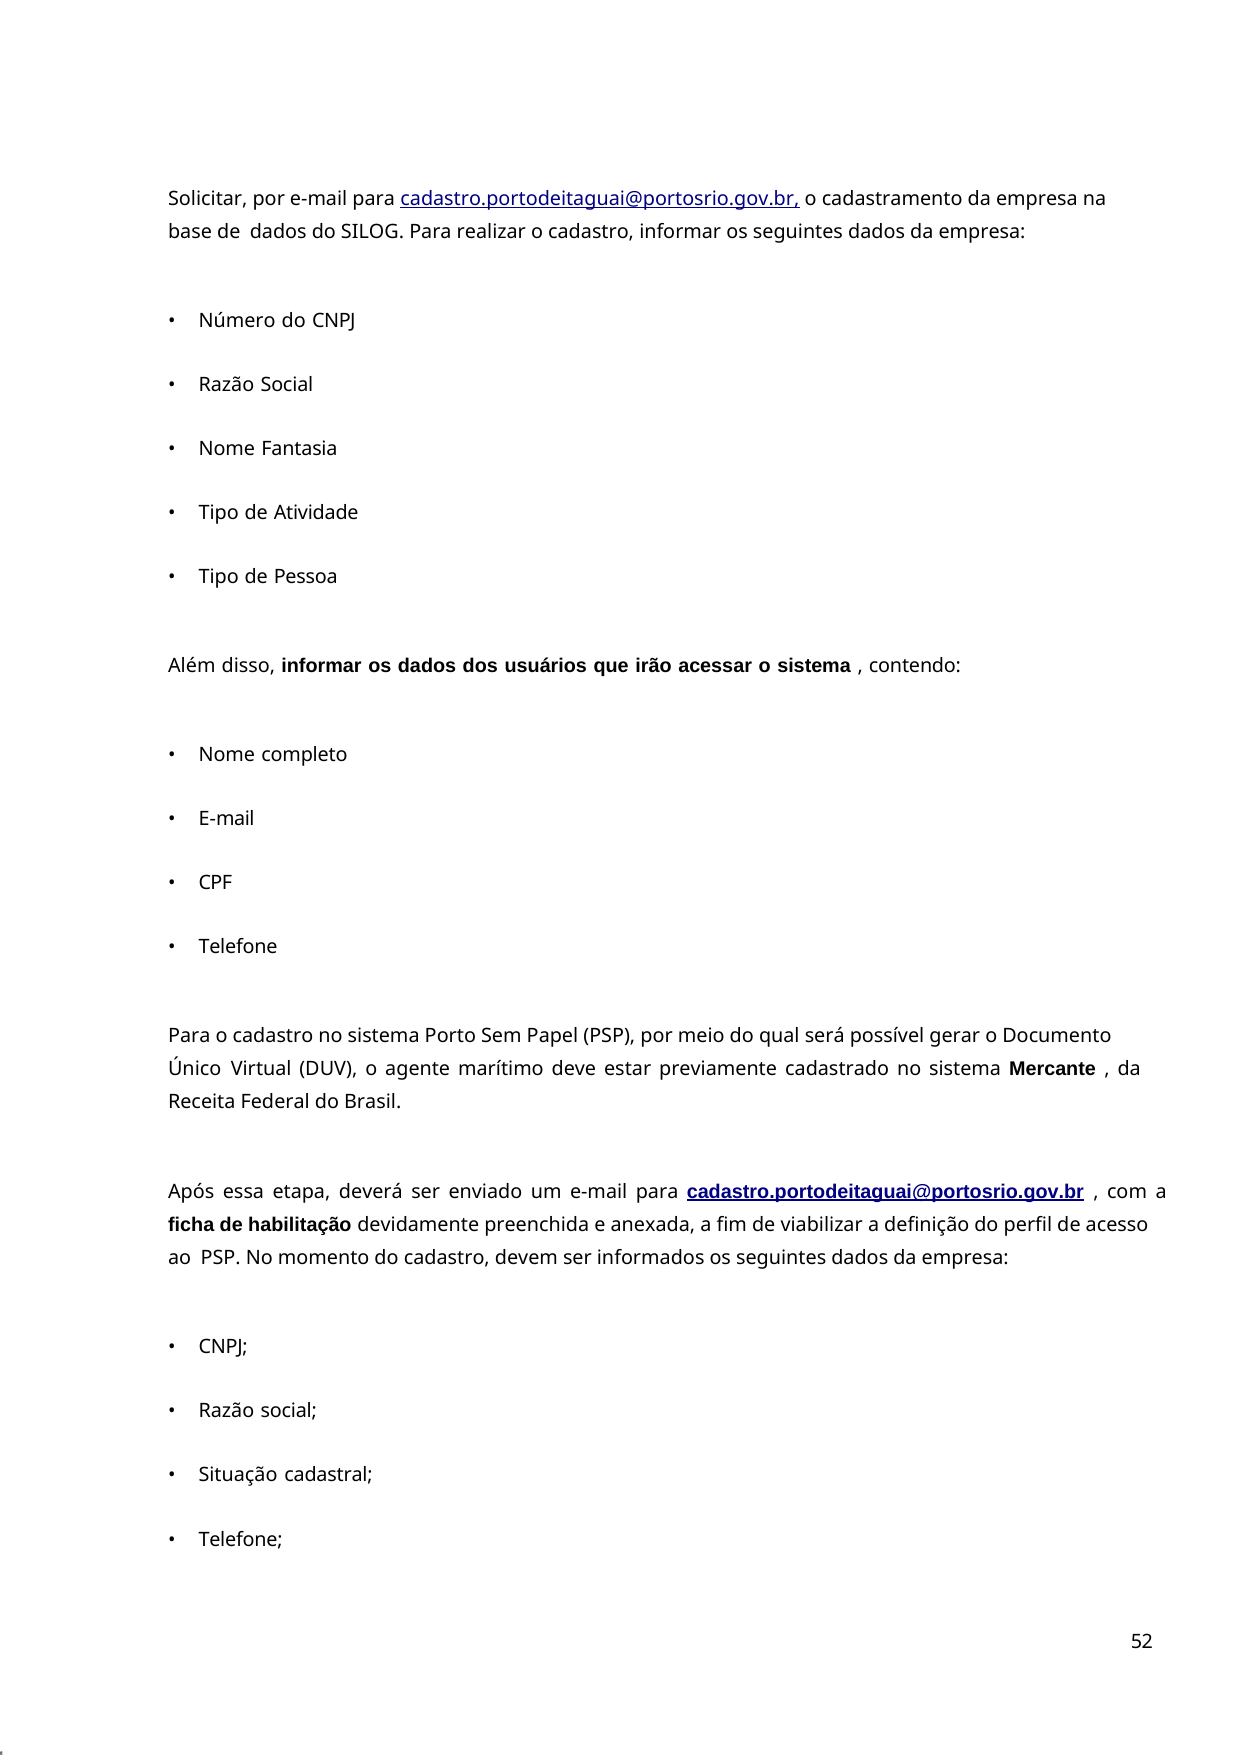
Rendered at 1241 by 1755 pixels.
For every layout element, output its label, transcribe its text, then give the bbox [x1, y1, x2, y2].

list Telefone; [168, 1525, 1241, 1552]
list Razão social; [168, 1396, 1241, 1423]
list Nome completo [168, 740, 1241, 767]
list CPF [168, 868, 1241, 896]
text Além disso, informar os dados dos usuários que irão acessar o sistema , contendo: [168, 652, 1241, 678]
text Solicitar, por e-mail para cadastro.portodeitaguai@portosrio.gov.br, o cadastramento da empresa na base de dados do SILOG. Para realizar o cadastro, informar os seguintes dados da empresa: [168, 184, 1146, 244]
list Tipo de Pessoa [168, 563, 1241, 590]
list Tipo de Atividade [168, 499, 1241, 526]
list E-mail [168, 804, 1241, 831]
text Após essa etapa, deverá ser enviado um e-mail para cadastro.portodeitaguai@portosrio.gov.br , com a ficha de habilitação devidamente preenchida e anexada, a fim de viabilizar a definição do perfil de acesso ao PSP. No momento do cadastro, devem ser informados os seguintes dados da empresa: [168, 1177, 1173, 1270]
list Telefone [168, 933, 1241, 960]
list CNPJ; [168, 1332, 1241, 1359]
list Razão Social [168, 370, 1241, 397]
list Número do CNPJ [168, 306, 1241, 333]
list Nome Fantasia [168, 434, 1241, 461]
text Para o cadastro no sistema Porto Sem Papel (PSP), por meio do qual será possível gerar o Documento Único Virtual (DUV), o agente marítimo deve estar previamente cadastrado no sistema Mercante , da Receita Federal do Brasil. [168, 1021, 1146, 1115]
list Situação cadastral; [168, 1461, 1241, 1488]
